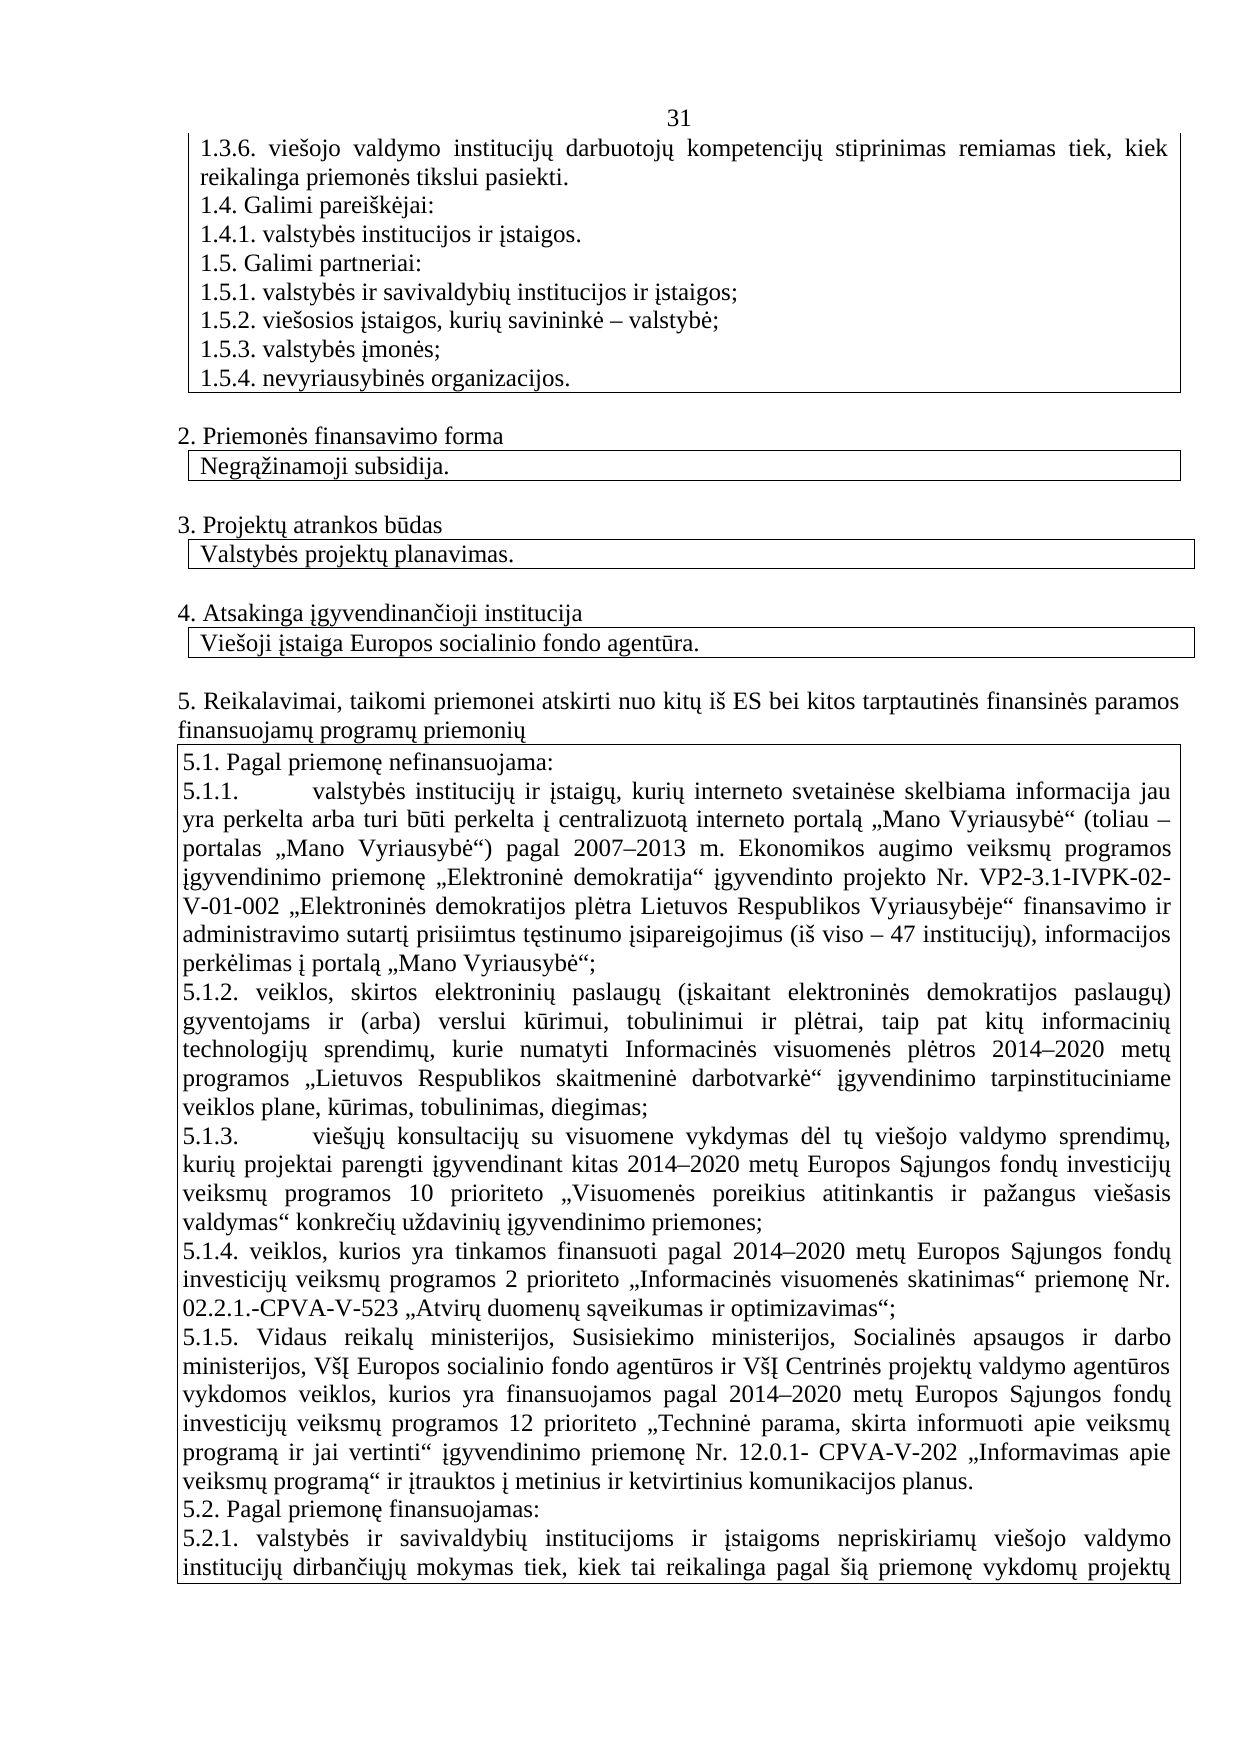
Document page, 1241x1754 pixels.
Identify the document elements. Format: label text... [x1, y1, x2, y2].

table_header Valstybės projektų planavimas. [189, 540, 1194, 568]
text 5.2. Pagal priemonę finansuojamas: [178, 1491, 1180, 1520]
text 5.1.2. veiklos, skirtos elektroninių paslaugų (įskaitant elektroninės demokratijos paslaugų) gyventojams ir (arba) verslui kūrimui, tobulinimui ir plėtrai, taip pat kitų informacinių technologijų sprendimų, kurie numatyti Informacinės visuomenės plėtros 2014–2020 metų programos „Lietuvos Respublikos skaitmeninė darbotvarkė“ įgyvendinimo tarpinstituciniame veiklos plane, kūrimas, tobulinimas, diegimas; [178, 974, 1180, 1118]
text 5.1.3. viešųjų konsultacijų su visuomene vykdymas dėl tų viešojo valdymo sprendimų, kurių projektai parengti įgyvendinant kitas 2014–2020 metų Europos Sąjungos fondų investicijų veiksmų programos 10 prioriteto „Visuomenės poreikius atitinkantis ir pažangus viešasis valdymas“ konkrečių uždavinių įgyvendinimo priemones; [178, 1118, 1180, 1233]
table_header Negrąžinamoji subsidija. [189, 451, 1180, 480]
text 5.1. Pagal priemonę nefinansuojama: [178, 745, 1180, 773]
text 5.1.1. valstybės institucijų ir įstaigų, kurių interneto svetainėse skelbiama informacija jau yra perkelta arba turi būti perkelta į centralizuotą interneto portalą „Mano Vyriausybė“ (toliau – portalas „Mano Vyriausybė“) pagal 2007–2013 m. Ekonomikos augimo veiksmų programos įgyvendinimo priemonę „Elektroninė demokratija“ įgyvendinto projekto Nr. VP2-3.1-IVPK-02-V-01-002 „Elektroninės demokratijos plėtra Lietuvos Respublikos Vyriausybėje“ finansavimo ir administravimo sutartį prisiimtus tęstinumo įsipareigojimus (iš viso – 47 institucijų), informacijos perkėlimas į portalą „Mano Vyriausybė“; [178, 773, 1180, 974]
text 5.1.4. veiklos, kurios yra tinkamos finansuoti pagal 2014–2020 metų Europos Sąjungos fondų investicijų veiksmų programos 2 prioriteto „Informacinės visuomenės skatinimas“ priemonę Nr. 02.2.1.-CPVA-V-523 „Atvirų duomenų sąveikumas ir optimizavimas“; [178, 1233, 1180, 1319]
table_cell 1.3.6. viešojo valdymo institucijų darbuotojų kompetencijų stiprinimas remiamas tiek, kiek reikalinga priemonės tikslui pasiekti. [189, 133, 1180, 190]
text 2. Priemonės finansavimo forma [177, 421, 1181, 450]
table_cell 1.4. Galimi pareiškėjai: 1.4.1. valstybės institucijos ir įstaigos. 1.5. Galimi partneriai: 1.5.1. valstybės ir savivaldybių institucijos ir įstaigos; 1.5.2. viešosios įstaigos, kurių savininkė – valstybė; 1.5.3. valstybės įmonės; 1.5.4. nevyriausybinės organizacijos. [189, 190, 1180, 392]
text 5. Reikalavimai, taikomi priemonei atskirti nuo kitų iš ES bei kitos tarptautinės finansinės paramos finansuojamų programų priemonių [177, 686, 1181, 744]
text 5.1.5. Vidaus reikalų ministerijos, Susisiekimo ministerijos, Socialinės apsaugos ir darbo ministerijos, VšĮ Europos socialinio fondo agentūros ir VšĮ Centrinės projektų valdymo agentūros vykdomos veiklos, kurios yra finansuojamos pagal 2014–2020 metų Europos Sąjungos fondų investicijų veiksmų programos 12 prioriteto „Techninė parama, skirta informuoti apie veiksmų programą ir jai vertinti“ įgyvendinimo priemonę Nr. 12.0.1- CPVA-V-202 „Informavimas apie veiksmų programą“ ir įtrauktos į metinius ir ketvirtinius komunikacijos planus. [178, 1319, 1180, 1491]
text 4. Atsakinga įgyvendinančioji institucija [177, 598, 1181, 627]
text 5.2.1. valstybės ir savivaldybių institucijoms ir įstaigoms nepriskiriamų viešojo valdymo institucijų dirbančiųjų mokymas tiek, kiek tai reikalinga pagal šią priemonę vykdomų projektų [178, 1520, 1180, 1583]
text 3. Projektų atrankos būdas [177, 510, 1181, 538]
table_header Viešoji įstaiga Europos socialinio fondo agentūra. [189, 628, 1194, 657]
